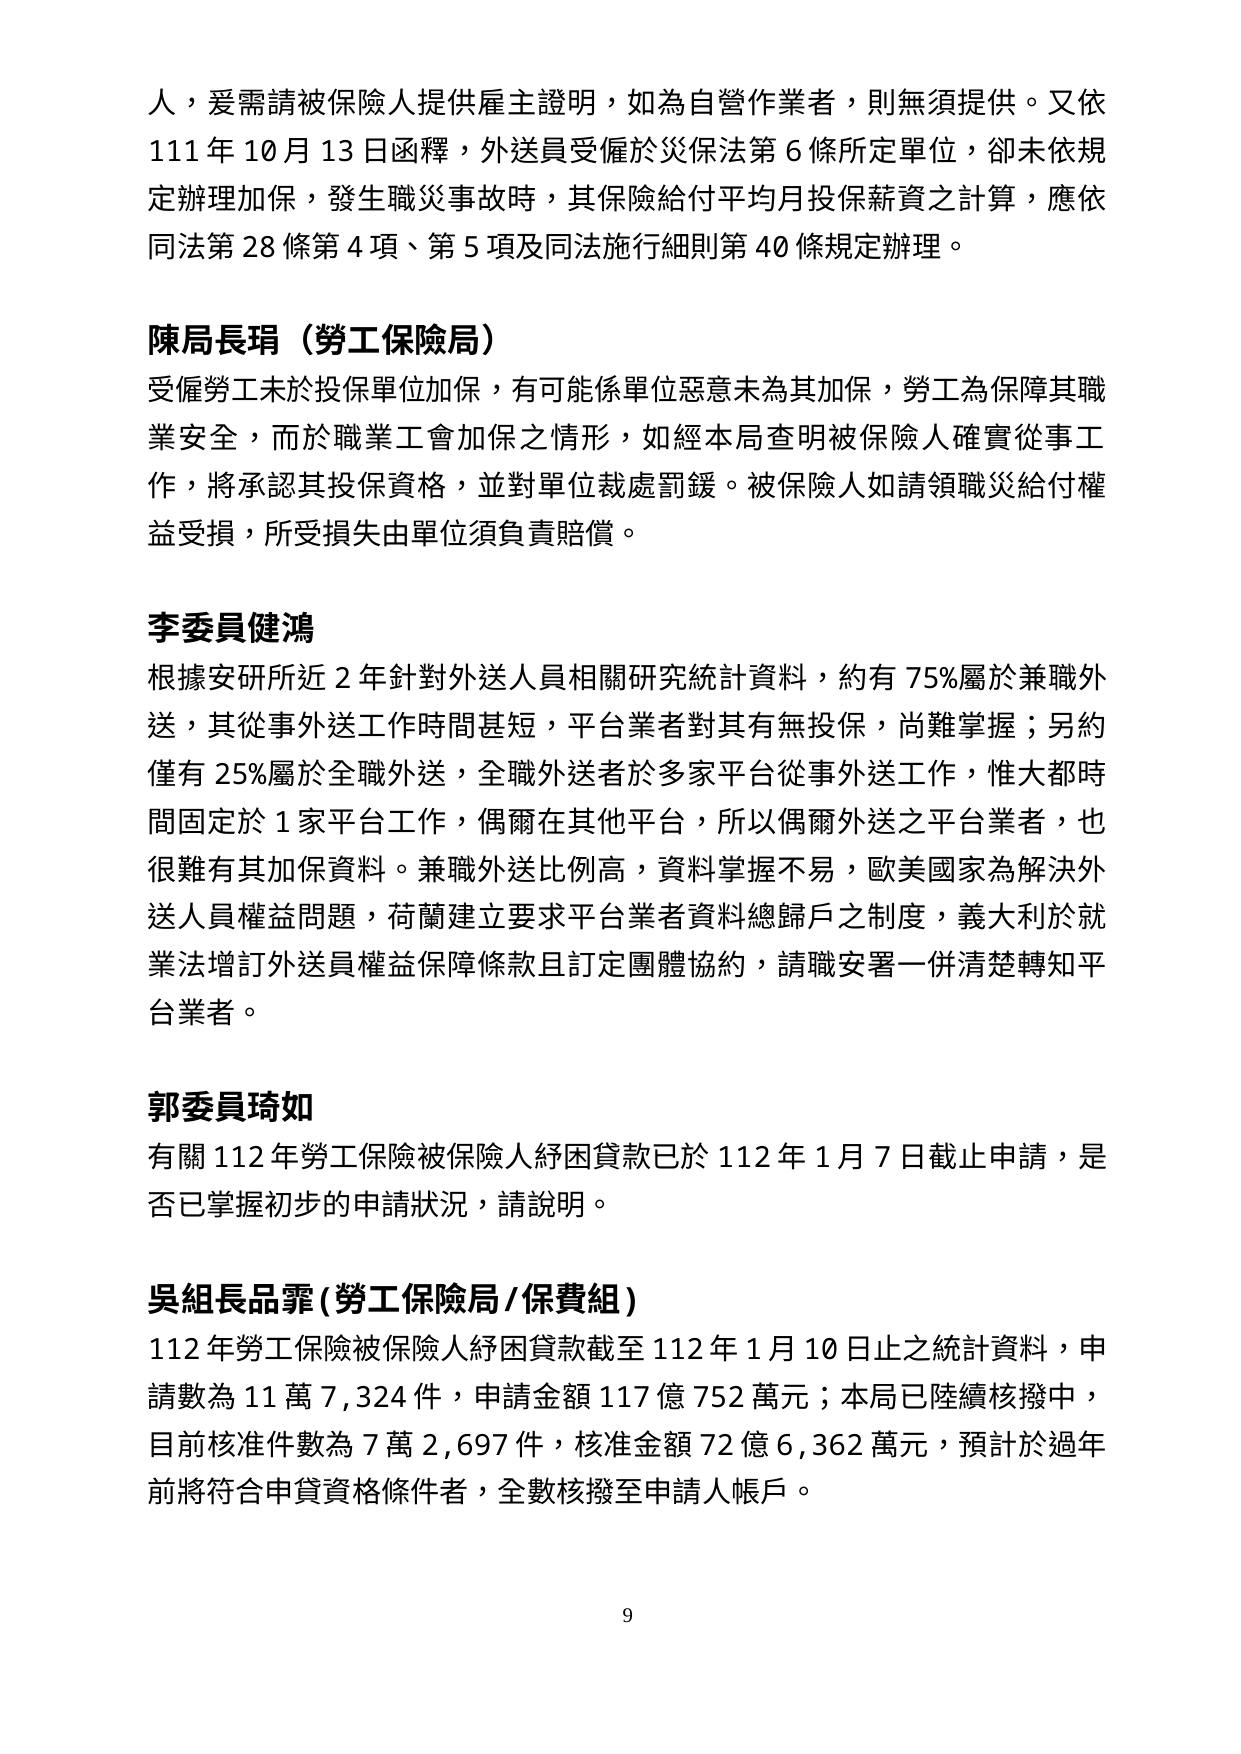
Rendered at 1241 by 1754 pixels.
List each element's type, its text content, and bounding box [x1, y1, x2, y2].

text 李委員健鴻 [148, 602, 1107, 650]
text 郭委員琦如 [148, 1081, 1107, 1129]
text 根據安研所近2年針對外送人員相關研究統計資料，約有75%屬於兼職外送，其從事外送工作時間甚短，平台業者對其有無投保，尚難掌握；另約僅有25%屬於全職外送，全職外送者於多家平台從事外送工作，惟大都時間固定於1家平台工作，偶爾在其他平台，所以偶爾外送之平台業者，也很難有其加保資料。兼職外送比例高，資料掌握不易，歐美國家為解決外送人員權益問題，荷蘭建立要求平台業者資料總歸戶之制度，義大利於就業法增訂外送員權益保障條款且訂定團體協約，請職安署一併清楚轉知平台業者。 [148, 650, 1107, 1033]
text 人，爰需請被保險人提供雇主證明，如為自營作業者，則無須提供。又依111年10月13日函釋，外送員受僱於災保法第6條所定單位，卻未依規定辦理加保，發生職災事故時，其保險給付平均月投保薪資之計算，應依同法第28條第4項、第5項及同法施行細則第40條規定辦理。 [148, 75, 1107, 267]
text 吳組長品霏(勞工保險局/保費組) [148, 1273, 1107, 1321]
text 有關112年勞工保險被保險人紓困貸款已於112年1月7日截止申請，是否已掌握初步的申請狀況，請說明。 [148, 1129, 1107, 1225]
text 陳局長琄（勞工保險局） [148, 314, 1107, 362]
text 112年勞工保險被保險人紓困貸款截至112年1月10日止之統計資料，申請數為11萬7,324件，申請金額117億752萬元；本局已陸續核撥中，目前核准件數為7萬2,697件，核准金額72億6,362萬元，預計於過年前將符合申貸資格條件者，全數核撥至申請人帳戶。 [148, 1321, 1107, 1512]
text 受僱勞工未於投保單位加保，有可能係單位惡意未為其加保，勞工為保障其職業安全，而於職業工會加保之情形，如經本局查明被保險人確實從事工作，將承認其投保資格，並對單位裁處罰鍰。被保險人如請領職災給付權益受損，所受損失由單位須負責賠償。 [148, 362, 1107, 554]
